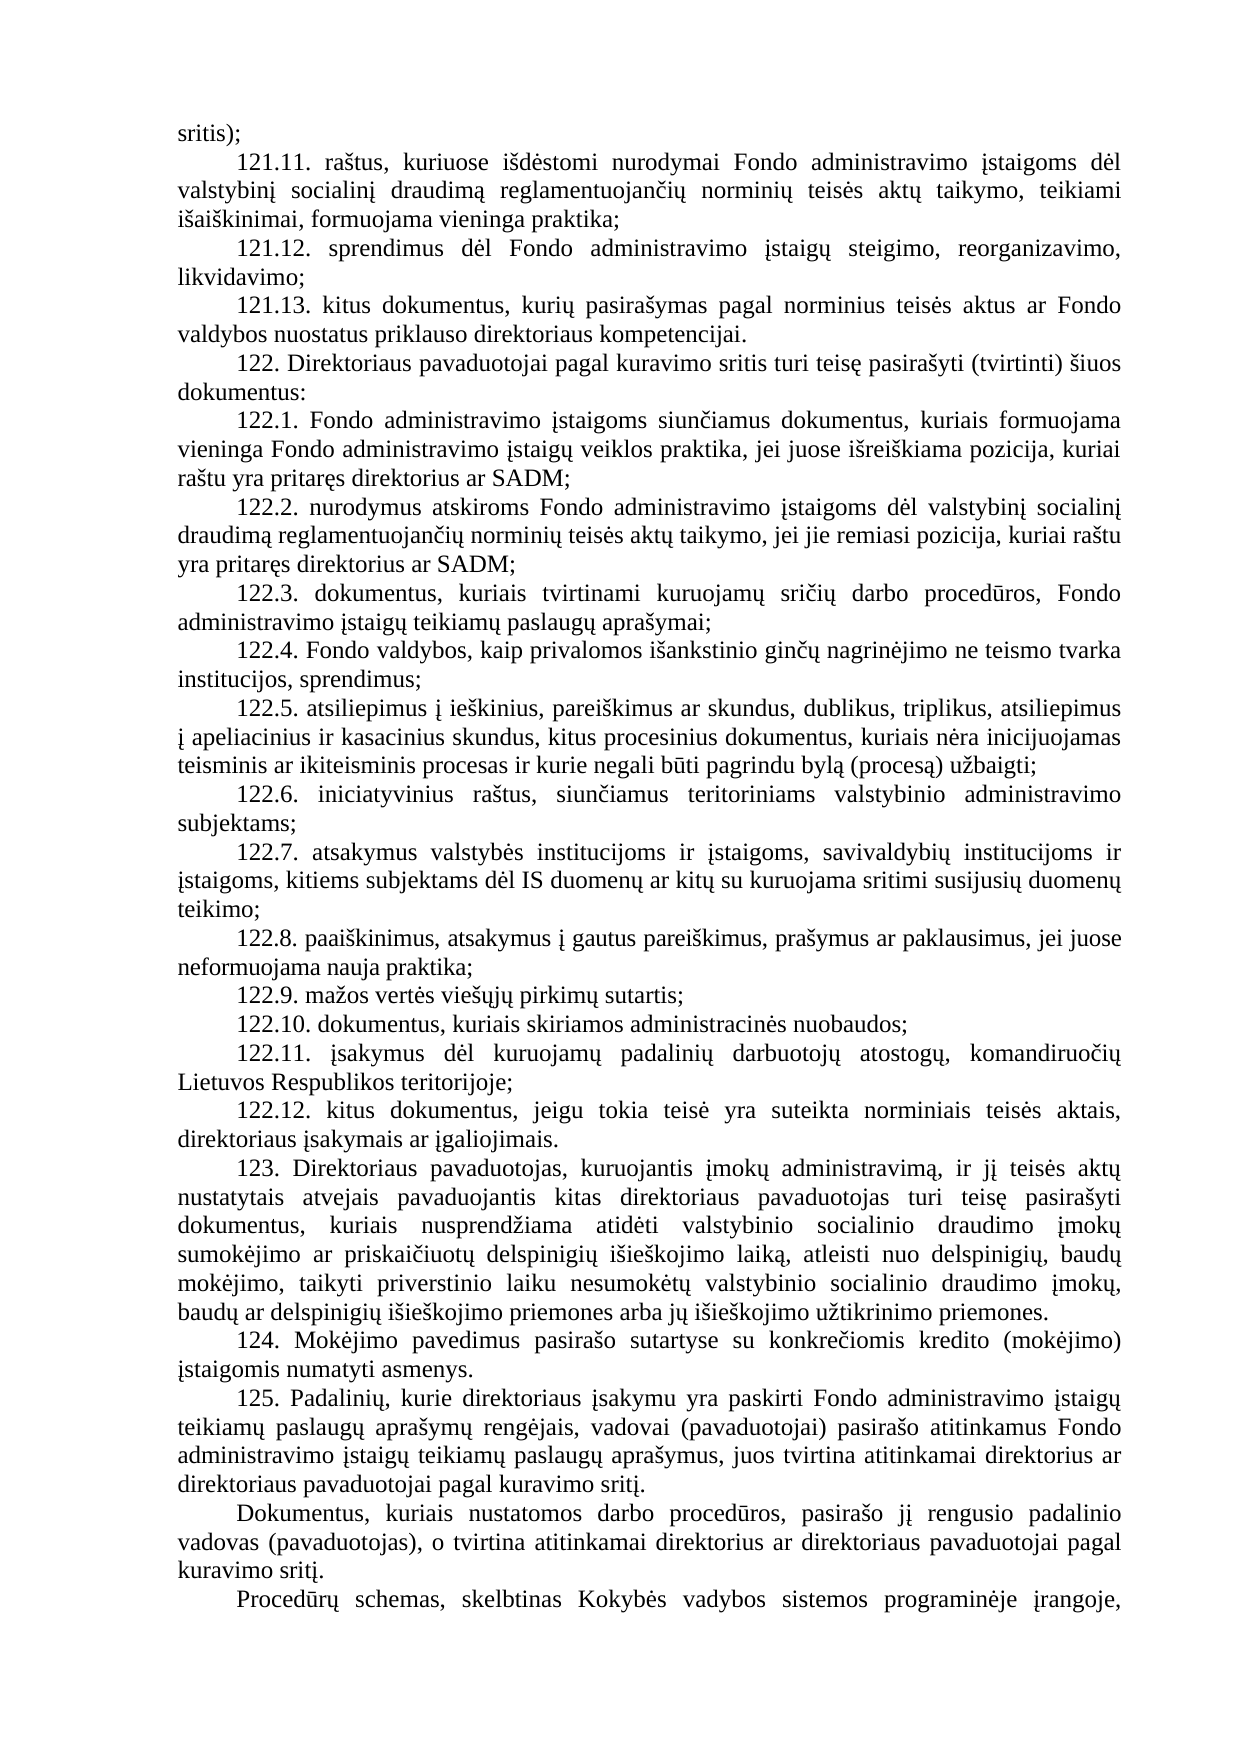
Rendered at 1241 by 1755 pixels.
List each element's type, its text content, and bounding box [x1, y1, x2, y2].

text 122.5. atsiliepimus į ieškinius, pareiškimus ar skundus, dublikus, triplikus, atsiliepimus į apeliacinius ir kasacinius skundus, kitus procesinius dokumentus, kuriais nėra inicijuojamas teisminis ar ikiteisminis procesas ir kurie negali būti pagrindu bylą (procesą) užbaigti; [177, 693, 1122, 779]
text 122.2. nurodymus atskiroms Fondo administravimo įstaigoms dėl valstybinį socialinį draudimą reglamentuojančių norminių teisės aktų taikymo, jei jie remiasi pozicija, kuriai raštu yra pritaręs direktorius ar SADM; [177, 492, 1122, 578]
text 122.11. įsakymus dėl kuruojamų padalinių darbuotojų atostogų, komandiruočių Lietuvos Respublikos teritorijoje; [177, 1038, 1122, 1096]
text 125. Padalinių, kurie direktoriaus įsakymu yra paskirti Fondo administravimo įstaigų teikiamų paslaugų aprašymų rengėjais, vadovai (pavaduotojai) pasirašo atitinkamus Fondo administravimo įstaigų teikiamų paslaugų aprašymus, juos tvirtina atitinkamai direktorius ar direktoriaus pavaduotojai pagal kuravimo sritį. [177, 1383, 1122, 1498]
text Dokumentus, kuriais nustatomos darbo procedūros, pasirašo jį rengusio padalinio vadovas (pavaduotojas), o tvirtina atitinkamai direktorius ar direktoriaus pavaduotojai pagal kuravimo sritį. [177, 1498, 1122, 1584]
text 122.9. mažos vertės viešųjų pirkimų sutartis; [177, 981, 1122, 1009]
text 122.6. iniciatyvinius raštus, siunčiamus teritoriniams valstybinio administravimo subjektams; [177, 779, 1122, 837]
text 124. Mokėjimo pavedimus pasirašo sutartyse su konkrečiomis kredito (mokėjimo) įstaigomis numatyti asmenys. [177, 1326, 1122, 1383]
text 122. Direktoriaus pavaduotojai pagal kuravimo sritis turi teisę pasirašyti (tvirtinti) šiuos dokumentus: [177, 348, 1122, 406]
text 122.8. paaiškinimus, atsakymus į gautus pareiškimus, prašymus ar paklausimus, jei juose neformuojama nauja praktika; [177, 923, 1122, 981]
text 121.11. raštus, kuriuose išdėstomi nurodymai Fondo administravimo įstaigoms dėl valstybinį socialinį draudimą reglamentuojančių norminių teisės aktų taikymo, teikiami išaiškinimai, formuojama vieninga praktika; [177, 147, 1122, 233]
text sritis); [177, 118, 1122, 147]
text 122.3. dokumentus, kuriais tvirtinami kuruojamų sričių darbo procedūros, Fondo administravimo įstaigų teikiamų paslaugų aprašymai; [177, 578, 1122, 636]
text 122.7. atsakymus valstybės institucijoms ir įstaigoms, savivaldybių institucijoms ir įstaigoms, kitiems subjektams dėl IS duomenų ar kitų su kuruojama sritimi susijusių duomenų teikimo; [177, 837, 1122, 923]
text 122.4. Fondo valdybos, kaip privalomos išankstinio ginčų nagrinėjimo ne teismo tvarka institucijos, sprendimus; [177, 636, 1122, 693]
text 122.12. kitus dokumentus, jeigu tokia teisė yra suteikta norminiais teisės aktais, direktoriaus įsakymais ar įgaliojimais. [177, 1096, 1122, 1153]
text 121.12. sprendimus dėl Fondo administravimo įstaigų steigimo, reorganizavimo, likvidavimo; [177, 233, 1122, 291]
text Procedūrų schemas, skelbtinas Kokybės vadybos sistemos programinėje įrangoje, [177, 1584, 1122, 1613]
text 122.1. Fondo administravimo įstaigoms siunčiamus dokumentus, kuriais formuojama vieninga Fondo administravimo įstaigų veiklos praktika, jei juose išreiškiama pozicija, kuriai raštu yra pritaręs direktorius ar SADM; [177, 406, 1122, 492]
text 123. Direktoriaus pavaduotojas, kuruojantis įmokų administravimą, ir jį teisės aktų nustatytais atvejais pavaduojantis kitas direktoriaus pavaduotojas turi teisę pasirašyti dokumentus, kuriais nusprendžiama atidėti valstybinio socialinio draudimo įmokų sumokėjimo ar priskaičiuotų delspinigių išieškojimo laiką, atleisti nuo delspinigių, baudų mokėjimo, taikyti priverstinio laiku nesumokėtų valstybinio socialinio draudimo įmokų, baudų ar delspinigių išieškojimo priemones arba jų išieškojimo užtikrinimo priemones. [177, 1153, 1122, 1326]
text 121.13. kitus dokumentus, kurių pasirašymas pagal norminius teisės aktus ar Fondo valdybos nuostatus priklauso direktoriaus kompetencijai. [177, 291, 1122, 348]
text 122.10. dokumentus, kuriais skiriamos administracinės nuobaudos; [177, 1009, 1122, 1038]
